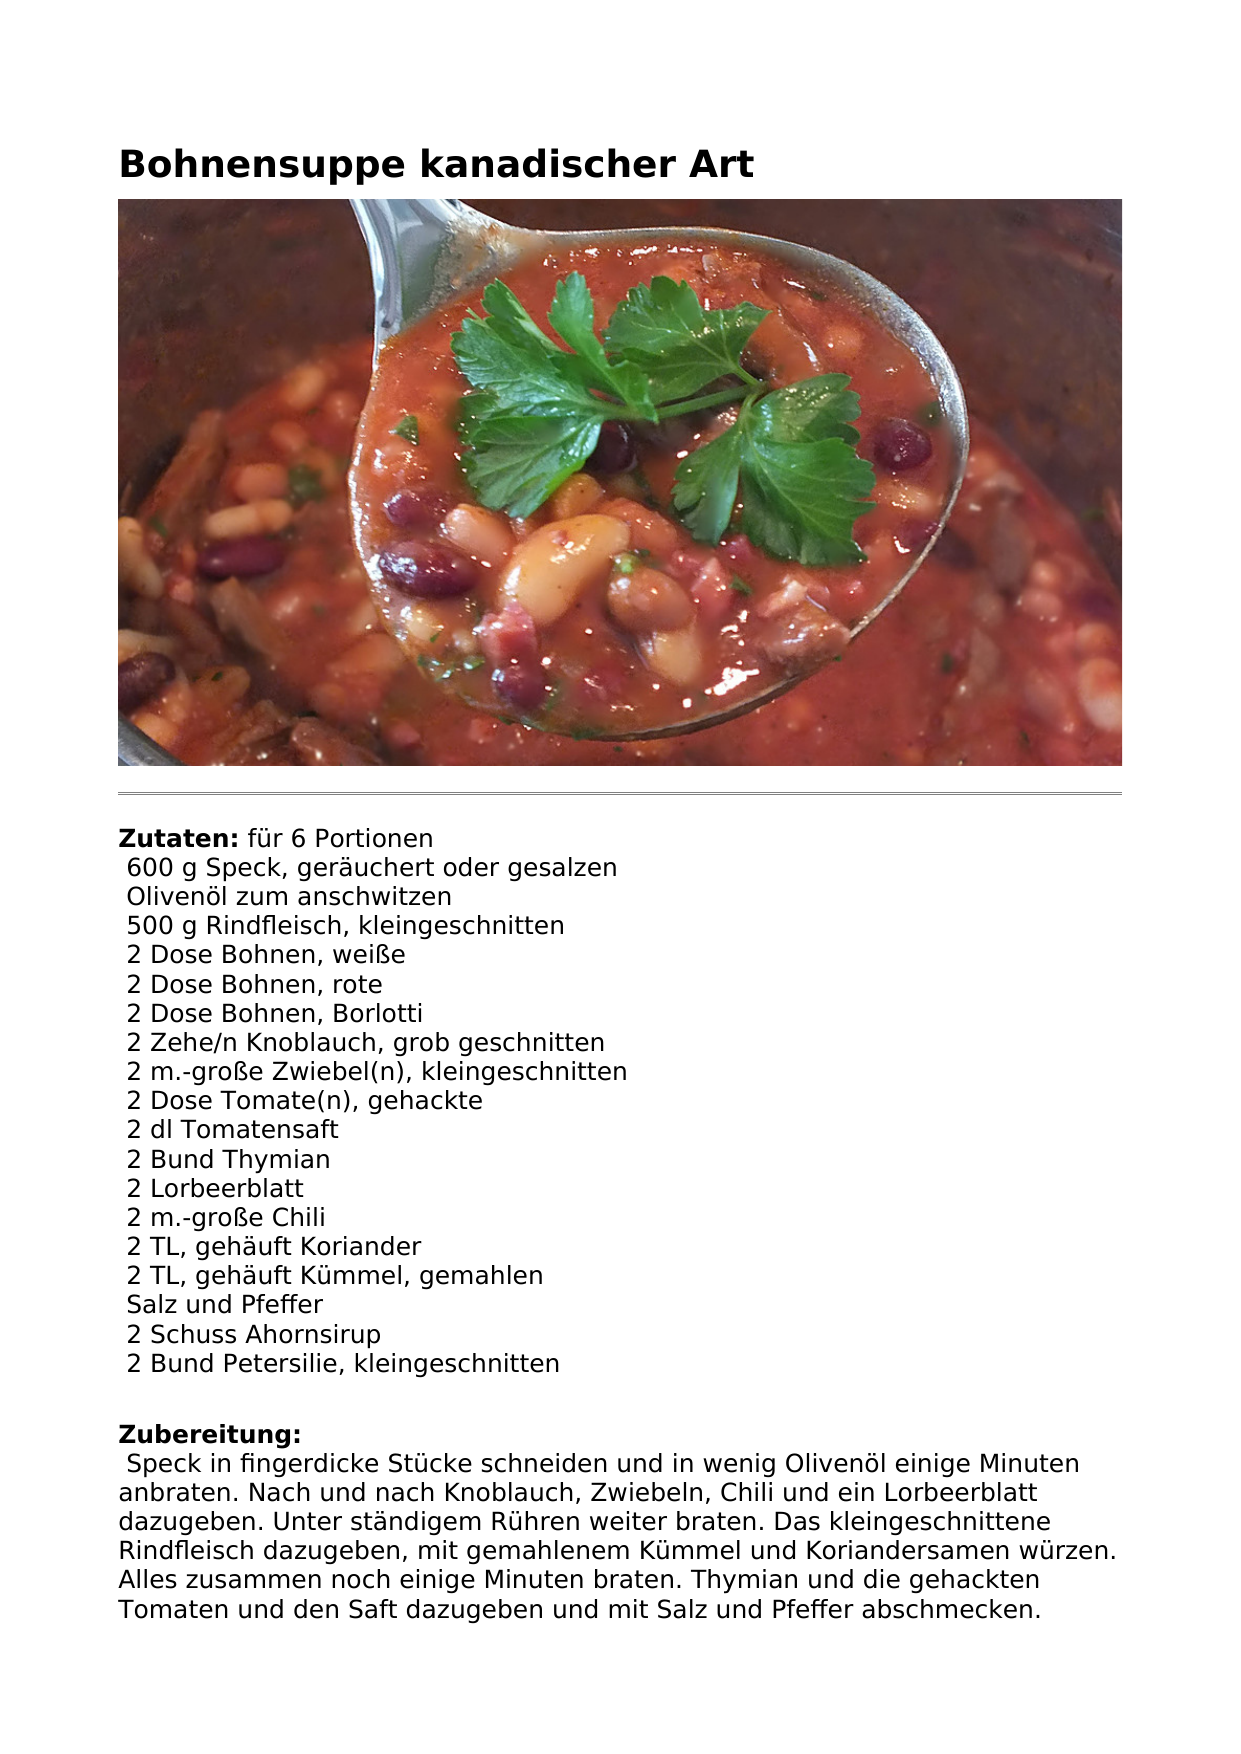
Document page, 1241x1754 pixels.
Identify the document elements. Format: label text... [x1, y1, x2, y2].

text Zubereitung: Speck in fingerdicke Stücke schneiden und in wenig Olivenöl einige Minuten anbraten. Nach und nach Knoblauch, Zwiebeln, Chili und ein Lorbeerblatt dazugeben. Unter ständigem Rühren weiter braten. Das kleingeschnittene Rindfleisch dazugeben, mit gemahlenem Kümmel und Koriandersamen würzen. Alles zusammen noch einige Minuten braten. Thymian und die gehackten Tomaten und den Saft dazugeben und mit Salz und Pfeffer abschmecken. [118, 1420, 1122, 1624]
picture [118, 199, 1123, 766]
text Zutaten: für 6 Portionen 600 g Speck, geräuchert oder gesalzen Olivenöl zum anschwitzen 500 g Rindfleisch, kleingeschnitten 2 Dose Bohnen, weiße 2 Dose Bohnen, rote 2 Dose Bohnen, Borlotti 2 Zehe/n Knoblauch, grob geschnitten 2 m.-große Zwiebel(n), kleingeschnitten 2 Dose Tomate(n), gehackte 2 dl Tomatensaft 2 Bund Thymian 2 Lorbeerblatt 2 m.-große Chili 2 TL, gehäuft Koriander 2 TL, gehäuft Kümmel, gemahlen Salz und Pfeffer 2 Schuss Ahornsirup 2 Bund Petersilie, kleingeschnitten [118, 824, 1122, 1407]
subtitle Bohnensuppe kanadischer Art [118, 143, 1122, 187]
